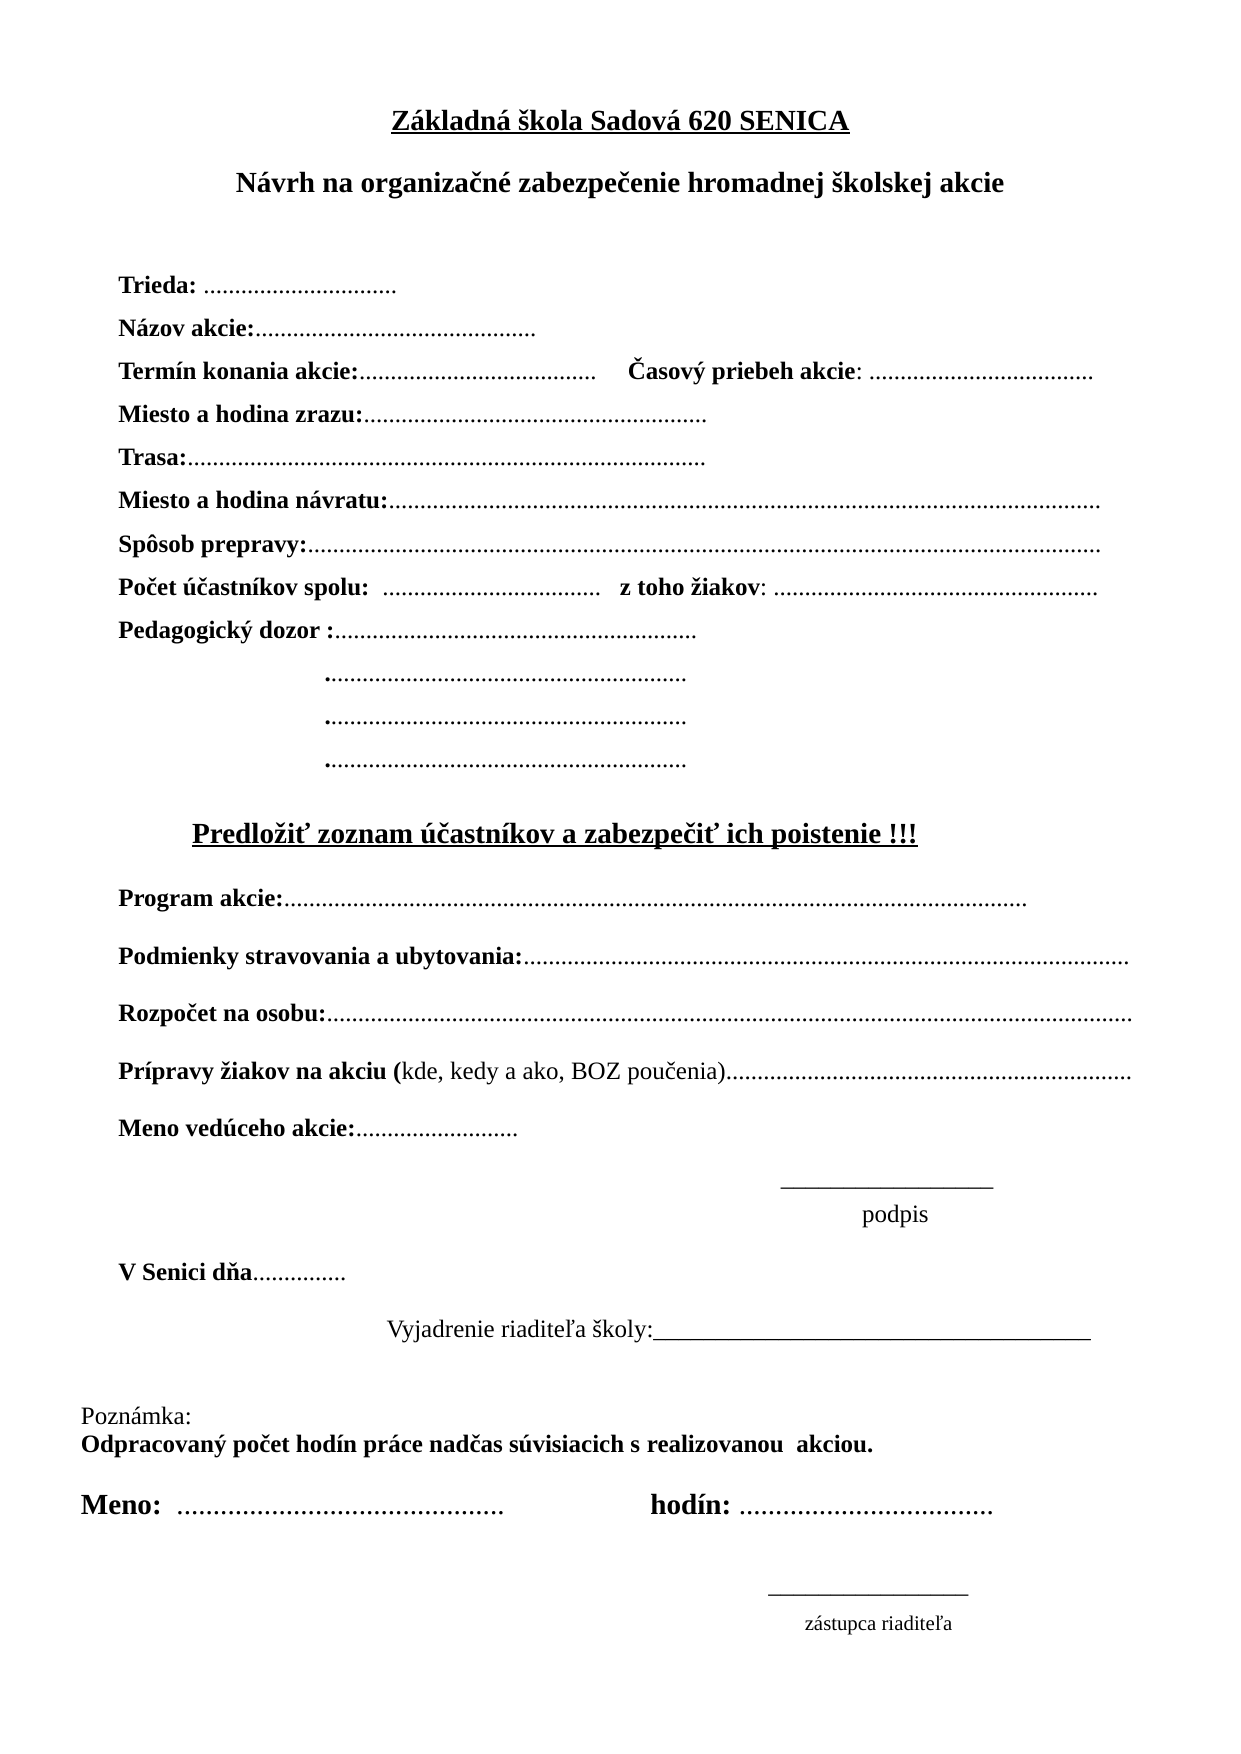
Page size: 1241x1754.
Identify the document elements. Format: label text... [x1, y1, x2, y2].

text Základná škola Sadová 620 SENICA [118, 103, 1122, 137]
text .......................................................... [81, 701, 1149, 730]
text Predložiť zoznam účastníkov a zabezpečiť ich poistenie !!! [81, 816, 1149, 850]
text –––––––––––––––– [81, 1578, 1149, 1607]
text .......................................................... [81, 658, 1149, 687]
text Pedagogický dozor :.......................................................... [81, 615, 1149, 644]
text Odpracovaný počet hodín práce nadčas súvisiacich s realizovanou akciou. [81, 1429, 1149, 1458]
text Meno vedúceho akcie:.......................... [81, 1113, 1149, 1142]
text Vyjadrenie riaditeľa školy:___________________________________ [81, 1314, 1149, 1343]
text Rozpočet na osobu:................................................................................................................................. [81, 998, 1149, 1027]
text Podmienky stravovania a ubytovania:................................................................................................. [81, 941, 1149, 969]
text Miesto a hodina návratu:.................................................................................................................. [81, 486, 1149, 514]
text zástupca riaditeľa [81, 1607, 1149, 1636]
text Trieda: ............................... [81, 270, 1149, 299]
text V Senici dňa............... [81, 1257, 1149, 1286]
text .......................................................... [81, 744, 1149, 773]
text Termín konania akcie:...................................... Časový priebeh akcie: .................................... [81, 356, 1149, 385]
text ––––––––––––––––– [81, 1171, 1149, 1199]
text Miesto a hodina zrazu:....................................................... [81, 399, 1149, 428]
text podpis [81, 1199, 1149, 1228]
text Meno: ............................................. hodín: ................................... [81, 1487, 1149, 1521]
text Spôsob prepravy:............................................................................................................................... [81, 529, 1149, 557]
text Počet účastníkov spolu: ................................... z toho žiakov: .................................................... [81, 572, 1149, 601]
text Trasa:................................................................................... [81, 442, 1149, 471]
text Prípravy žiakov na akciu (kde, kedy a ako, BOZ poučenia)................................................................. [81, 1056, 1149, 1084]
text Program akcie:....................................................................................................................... [118, 883, 1149, 912]
text Názov akcie:............................................. [81, 313, 1149, 342]
text Návrh na organizačné zabezpečenie hromadnej školskej akcie [118, 166, 1122, 199]
text Poznámka: [81, 1401, 1149, 1429]
